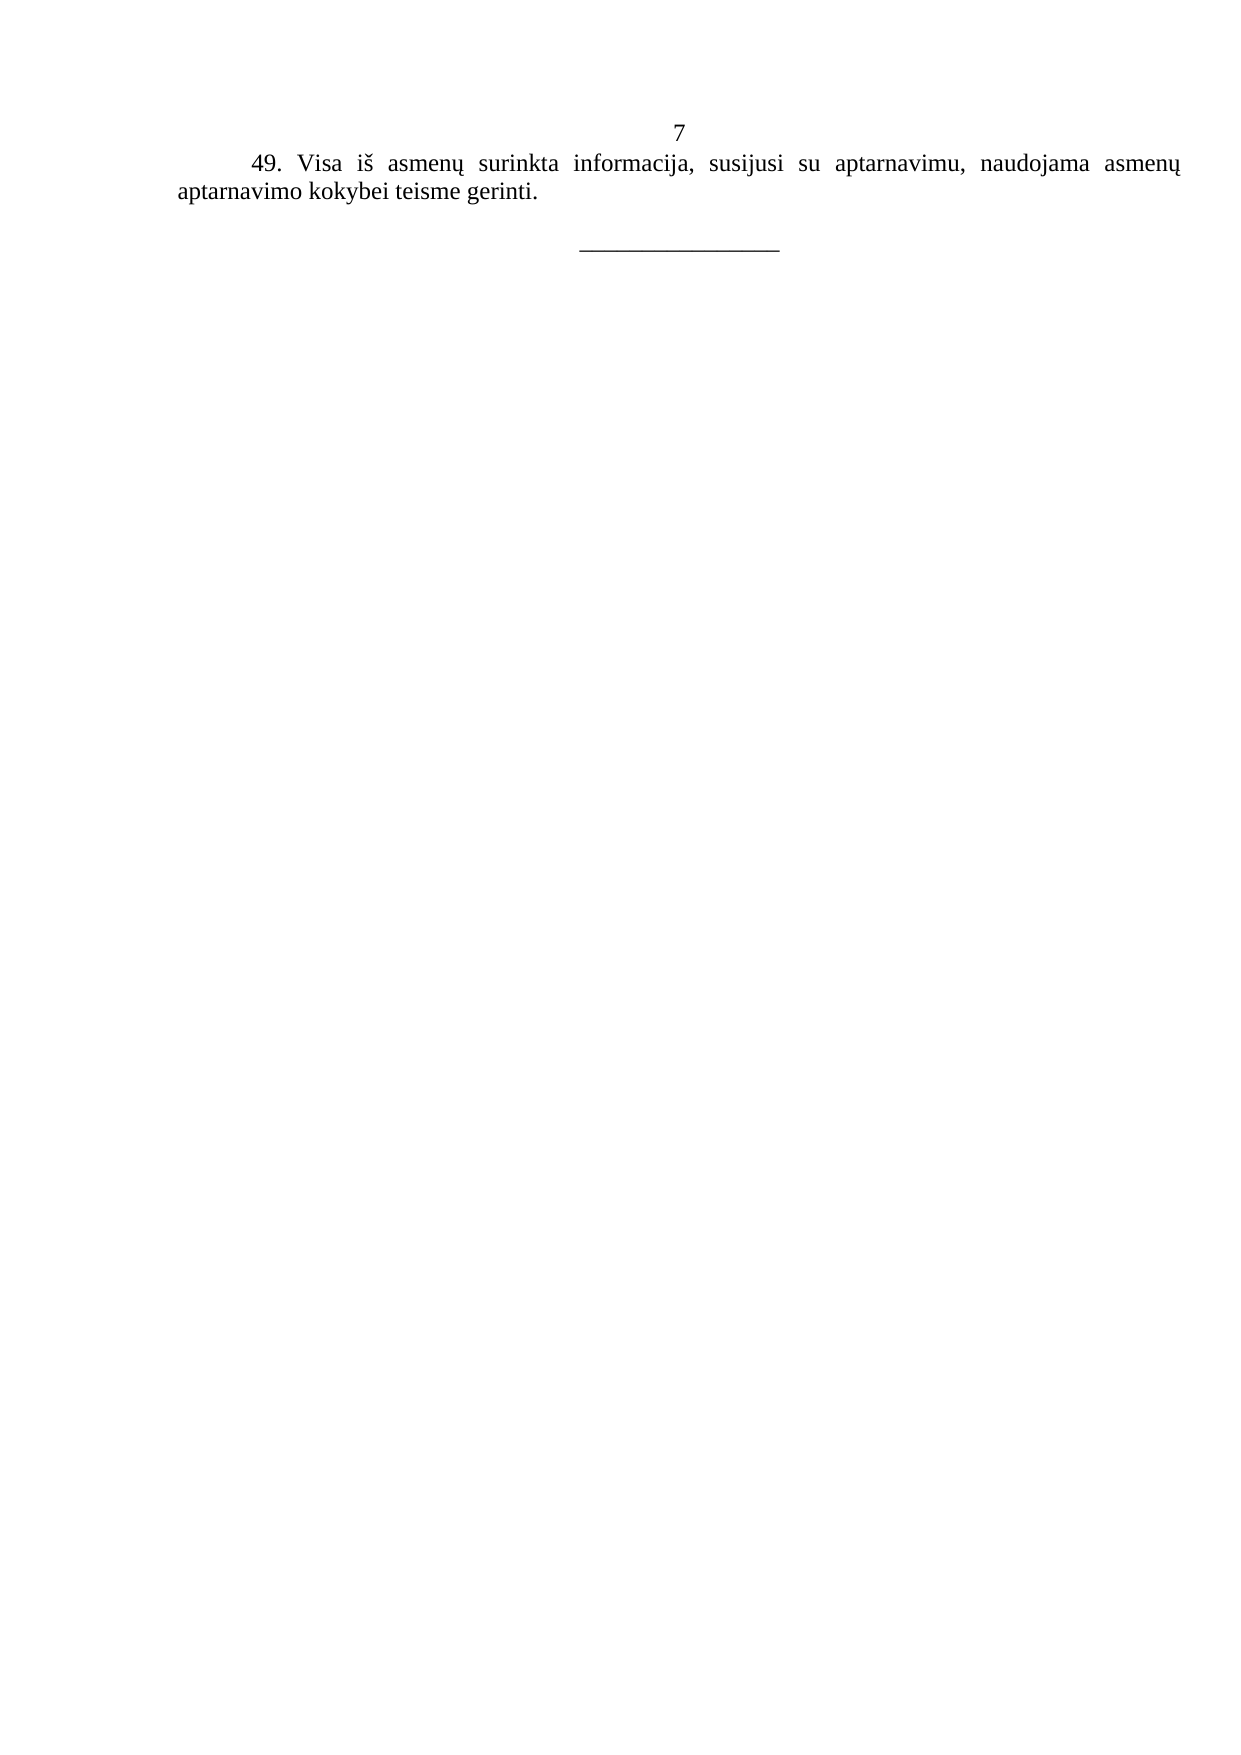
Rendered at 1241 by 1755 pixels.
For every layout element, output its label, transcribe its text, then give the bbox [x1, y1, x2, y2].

text –––––––––––––––– [177, 234, 1181, 263]
text 49. Visa iš asmenų surinkta informacija, susijusi su aptarnavimu, naudojama asmenų aptarnavimo kokybei teisme gerinti. [177, 148, 1181, 205]
